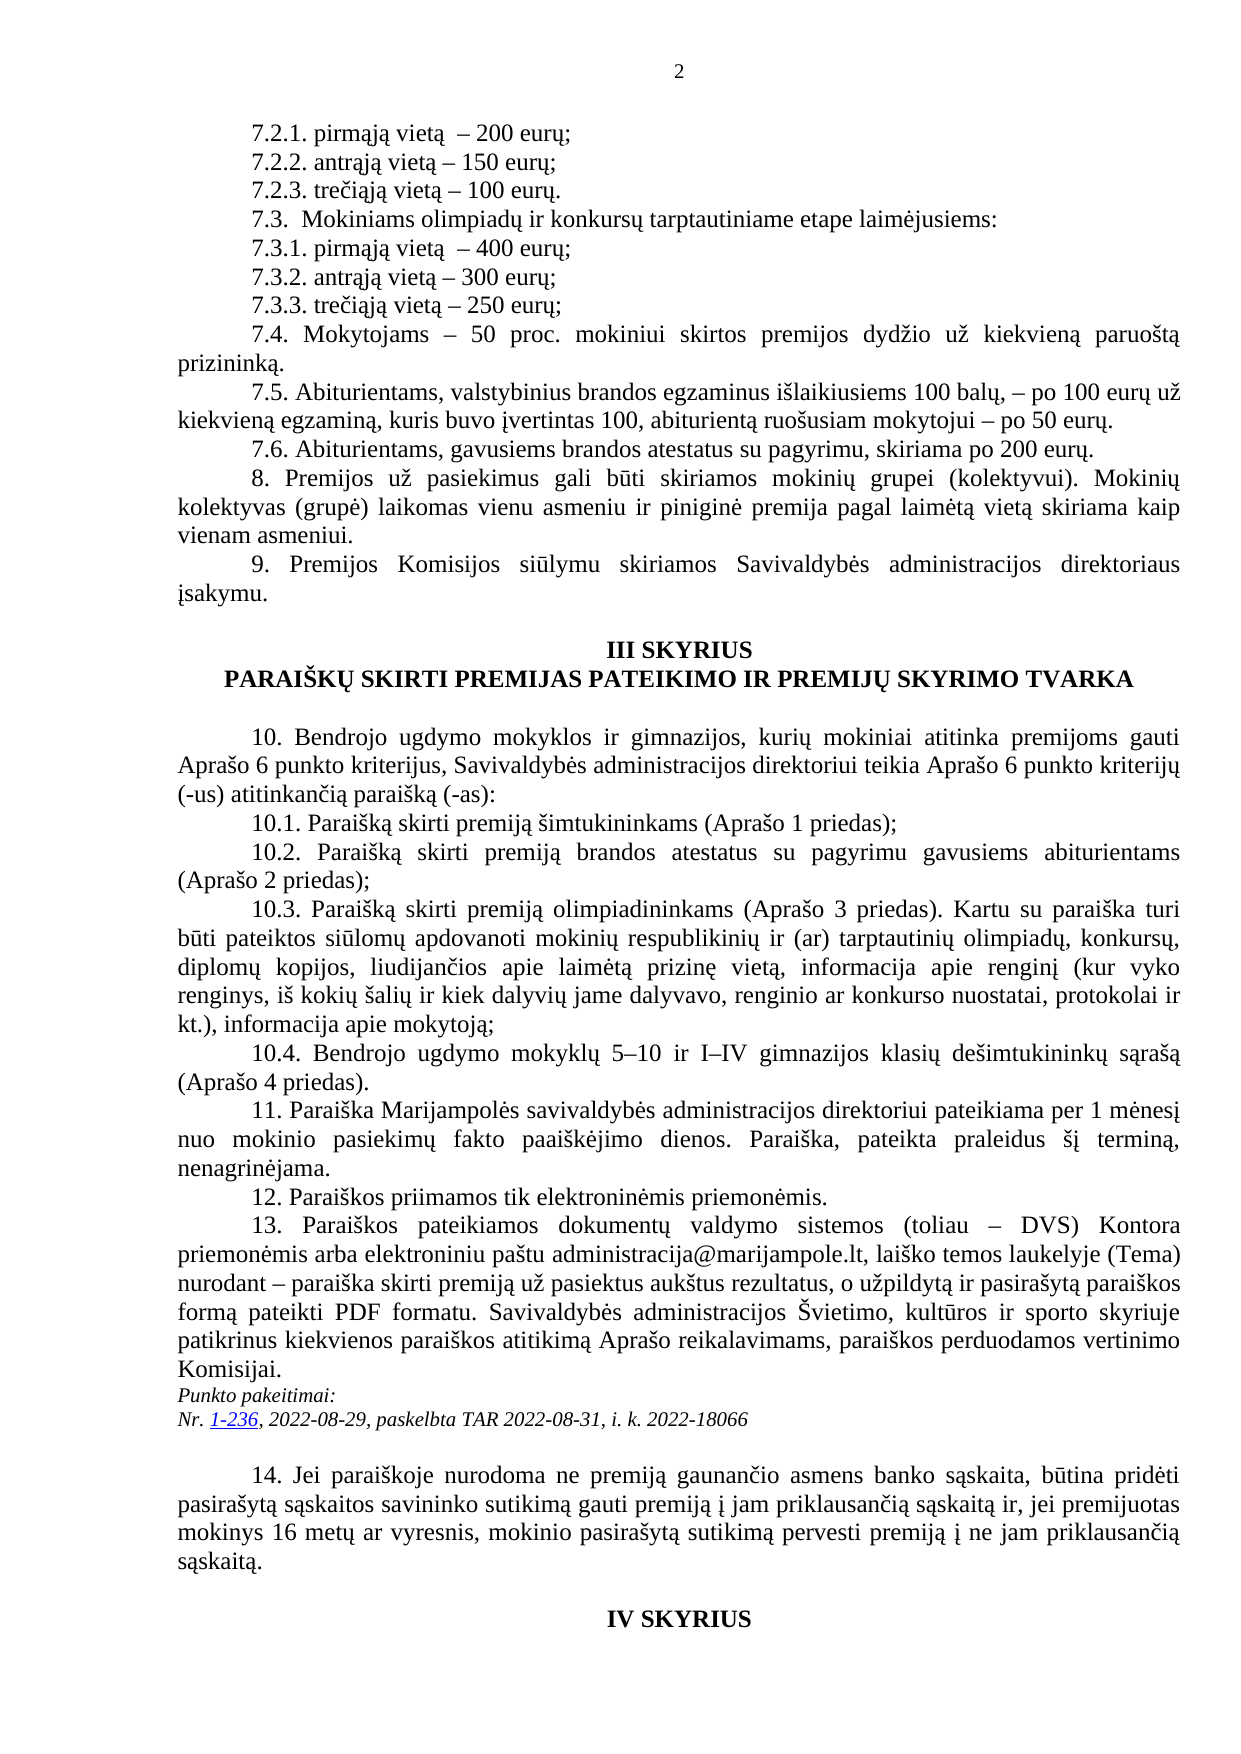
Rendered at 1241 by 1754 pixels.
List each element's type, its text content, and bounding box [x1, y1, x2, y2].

text 10.1. Paraišką skirti premiją šimtukininkams (Aprašo 1 priedas); [177, 808, 1181, 837]
text 7.3.1. pirmąją vietą – 400 eurų; [177, 233, 1181, 262]
text 7.2.1. pirmąją vietą – 200 eurų; [177, 118, 1181, 147]
text 7.3. Mokiniams olimpiadų ir konkursų tarptautiniame etape laimėjusiems: [177, 204, 1181, 233]
text 7.2.2. antrąją vietą – 150 eurų; [177, 147, 1181, 176]
text 7.6. Abiturientams, gavusiems brandos atestatus su pagyrimu, skiriama po 200 eurų. [177, 434, 1181, 463]
text 7.3.2. antrąją vietą – 300 eurų; [177, 262, 1181, 291]
text 10.4. Bendrojo ugdymo mokyklų 5–10 ir I–IV gimnazijos klasių dešimtukininkų sąrašą (Aprašo 4 priedas). [177, 1038, 1181, 1096]
text 11. Paraiška Marijampolės savivaldybės administracijos direktoriui pateikiama per 1 mėnesį nuo mokinio pasiekimų fakto paaiškėjimo dienos. Paraiška, pateikta praleidus šį terminą, nenagrinėjama. [177, 1096, 1181, 1182]
text 7.5. Abiturientams, valstybinius brandos egzaminus išlaikiusiems 100 balų, – po 100 eurų už kiekvieną egzaminą, kuris buvo įvertintas 100, abiturientą ruošusiam mokytojui – po 50 eurų. [177, 377, 1181, 434]
text Punkto pakeitimai: [177, 1383, 1181, 1407]
text 14. Jei paraiškoje nurodoma ne premiją gaunančio asmens banko sąskaita, būtina pridėti pasirašytą sąskaitos savininko sutikimą gauti premiją į jam priklausančią sąskaitą ir, jei premijuotas mokinys 16 metų ar vyresnis, mokinio pasirašytą sutikimą pervesti premiją į ne jam priklausančią sąskaitą. [177, 1460, 1181, 1575]
text III SKYRIUS [177, 636, 1181, 664]
text 7.2.3. trečiąją vietą – 100 eurų. [177, 176, 1181, 204]
text 9. Premijos Komisijos siūlymu skiriamos Savivaldybės administracijos direktoriaus įsakymu. [177, 549, 1181, 607]
text Nr. 1-236, 2022-08-29, paskelbta TAR 2022-08-31, i. k. 2022-18066 [177, 1407, 1181, 1431]
text 10. Bendrojo ugdymo mokyklos ir gimnazijos, kurių mokiniai atitinka premijoms gauti Aprašo 6 punkto kriterijus, Savivaldybės administracijos direktoriui teikia Aprašo 6 punkto kriterijų (-us) atitinkančią paraišką (-as): [177, 722, 1181, 808]
text PARAIŠKŲ SKIRTI PREMIJAS PATEIKIMO IR PREMIJŲ SKYRIMO TVARKA [177, 664, 1181, 693]
text 10.2. Paraišką skirti premiją brandos atestatus su pagyrimu gavusiems abiturientams (Aprašo 2 priedas); [177, 837, 1181, 894]
text 7.4. Mokytojams – 50 proc. mokiniui skirtos premijos dydžio už kiekvieną paruoštą prizininką. [177, 319, 1181, 377]
text 10.3. Paraišką skirti premiją olimpiadininkams (Aprašo 3 priedas). Kartu su paraiška turi būti pateiktos siūlomų apdovanoti mokinių respublikinių ir (ar) tarptautinių olimpiadų, konkursų, diplomų kopijos, liudijančios apie laimėtą prizinę vietą, informacija apie renginį (kur vyko renginys, iš kokių šalių ir kiek dalyvių jame dalyvavo, renginio ar konkurso nuostatai, protokolai ir kt.), informacija apie mokytoją; [177, 894, 1181, 1038]
text IV SKYRIUS [177, 1604, 1181, 1632]
text 7.3.3. trečiąją vietą – 250 eurų; [177, 291, 1181, 319]
text 8. Premijos už pasiekimus gali būti skiriamos mokinių grupei (kolektyvui). Mokinių kolektyvas (grupė) laikomas vienu asmeniu ir piniginė premija pagal laimėtą vietą skiriama kaip vienam asmeniui. [177, 463, 1181, 549]
text 12. Paraiškos priimamos tik elektroninėmis priemonėmis. [177, 1182, 1181, 1211]
text 13. Paraiškos pateikiamos dokumentų valdymo sistemos (toliau – DVS) Kontora priemonėmis arba elektroniniu paštu administracija@marijampole.lt, laiško temos laukelyje (Tema) nurodant – paraiška skirti premiją už pasiektus aukštus rezultatus, o užpildytą ir pasirašytą paraiškos formą pateikti PDF formatu. Savivaldybės administracijos Švietimo, kultūros ir sporto skyriuje patikrinus kiekvienos paraiškos atitikimą Aprašo reikalavimams, paraiškos perduodamos vertinimo Komisijai. [177, 1211, 1181, 1383]
